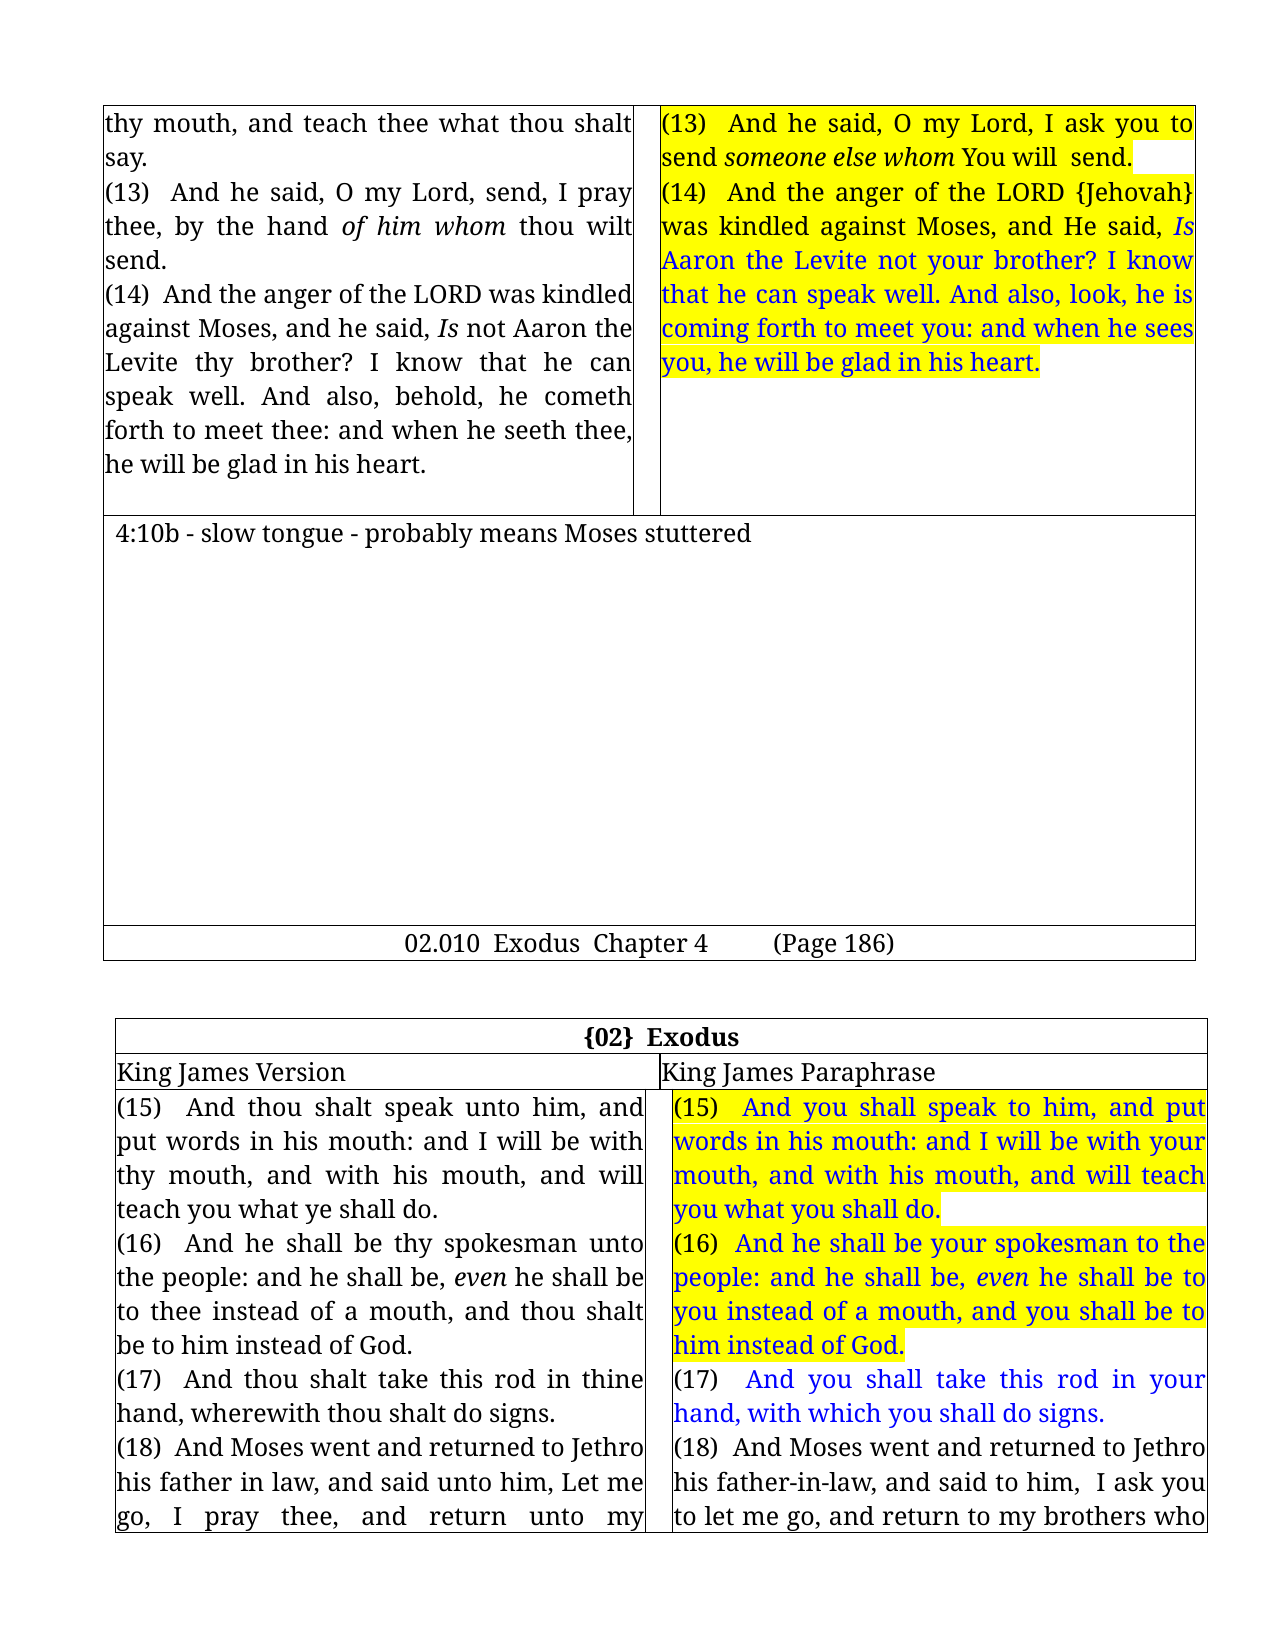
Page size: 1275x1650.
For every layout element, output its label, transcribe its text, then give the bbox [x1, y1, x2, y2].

table_cell (15) And you shall speak to him, and put words in his mouth: and I will be with your mouth, and with his mouth, and will teach you what you shall do. (16) And he shall be your spokesman to the people: and he shall be, even he shall be to you instead of a mouth, and you shall be to him instead of God. (17) And you shall take this rod in your hand, with which you shall do signs. (18) And Moses went and returned to Jethro his father-in-law, and said to him, I ask you to let me go, and return to my brothers who [673, 1090, 1207, 1532]
table_cell [646, 1090, 672, 1532]
table_cell (13) And he said, O my Lord, I ask you to send someone else whom You will send. (14) And the anger of the LORD {Jehovah} was kindled against Moses, and He said, Is Aaron the Levite not your brother? I know that he can speak well. And also, look, he is coming forth to meet you: and when he sees you, he will be glad in his heart. [661, 106, 1195, 515]
table_cell (15) And thou shalt speak unto him, and put words in his mouth: and I will be with thy mouth, and with his mouth, and will teach you what ye shall do. (16) And he shall be thy spokesman unto the people: and he shall be, even he shall be to thee instead of a mouth, and thou shalt be to him instead of God. (17) And thou shalt take this rod in thine hand, wherewith thou shalt do signs. (18) And Moses went and returned to Jethro his father in law, and said unto him, Let me go, I pray thee, and return unto my [116, 1090, 645, 1532]
table_header {02} Exodus [116, 1019, 1207, 1053]
table_cell 02.010 Exodus Chapter 4 (Page 186) [104, 926, 1195, 960]
table_cell King James Version [116, 1054, 659, 1088]
table_cell thy mouth, and teach thee what thou shalt say. (13) And he said, O my Lord, send, I pray thee, by the hand of him whom thou wilt send. (14) And the anger of the LORD was kindled against Moses, and he said, Is not Aaron the Levite thy brother? I know that he can speak well. And also, behold, he cometh forth to meet thee: and when he seeth thee, he will be glad in his heart. [104, 106, 633, 515]
table_cell [634, 106, 660, 515]
table_cell King James Paraphrase [661, 1054, 1207, 1088]
table_cell 4:10b - slow tongue - probably means Moses stuttered [104, 516, 1195, 924]
